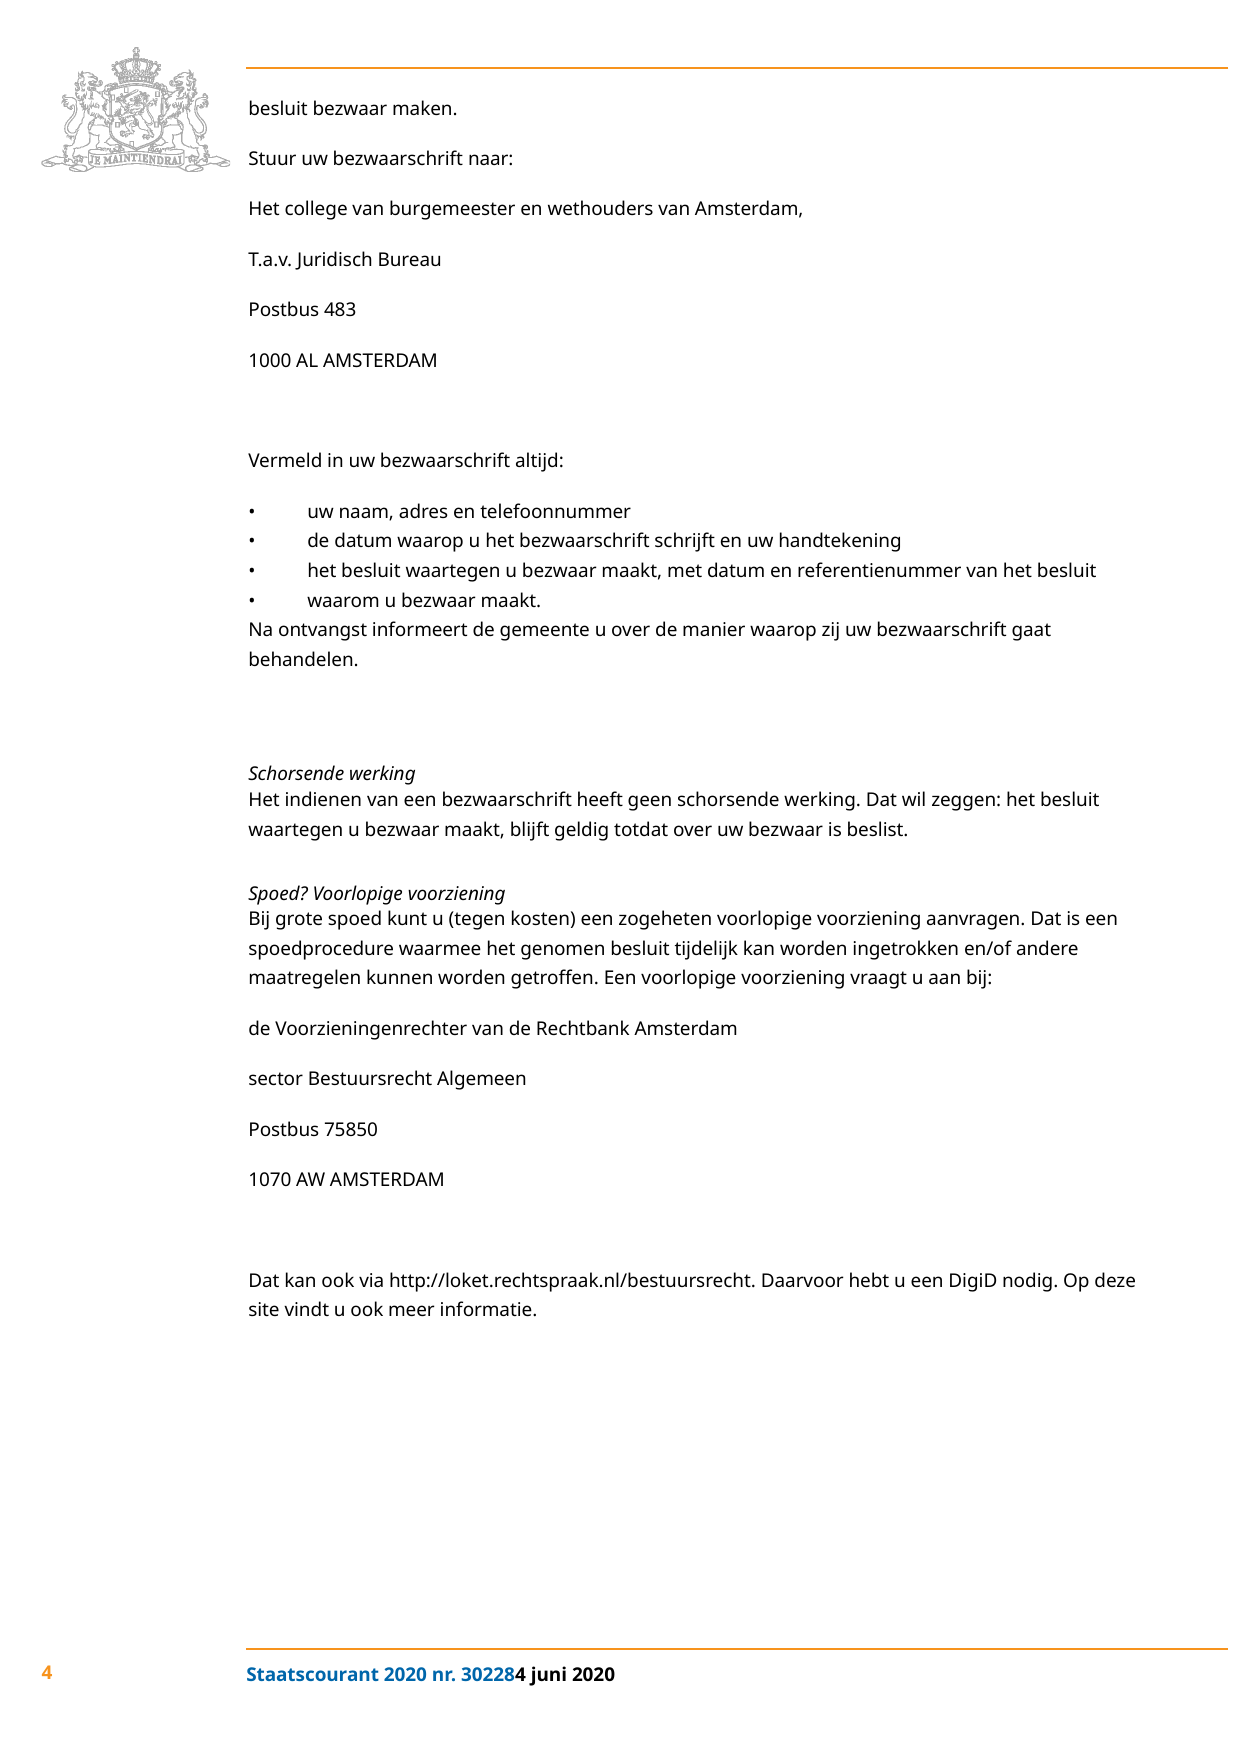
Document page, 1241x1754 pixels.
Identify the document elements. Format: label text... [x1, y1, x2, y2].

text Dat kan ook via http://loket.rechtspraak.nl/bestuursrecht. Daarvoor hebt u een DigiD nodig. Op deze site vindt u ook meer informatie. [248, 1267, 1152, 1322]
text Na ontvangst informeert de gemeente u over de manier waarop zij uw bezwaarschrift gaat behandelen. [248, 616, 1152, 672]
text Postbus 75850 [248, 1116, 1152, 1142]
text Vermeld in uw bezwaarschrift altijd: [248, 448, 1152, 473]
text T.a.v. Juridisch Bureau [248, 246, 1152, 272]
text Spoed? Voorlopige voorziening [248, 880, 1152, 905]
text besluit bezwaar maken. [248, 95, 1152, 121]
picture [41, 47, 231, 172]
text 1070 AW AMSTERDAM [248, 1166, 1152, 1192]
list de datum waarop u het bezwaarschrift schrijft en uw handtekening [248, 528, 1152, 553]
text Bij grote spoed kunt u (tegen kosten) een zogeheten voorlopige voorziening aanvragen. Dat is een spoedprocedure waarmee het genomen besluit tijdelijk kan worden ingetrokken en/of andere maatregelen kunnen worden getroffen. Een voorlopige voorziening vraagt u aan bij: [248, 905, 1152, 990]
text de Voorzieningenrechter van de Rechtbank Amsterdam [248, 1015, 1152, 1041]
text Stuur uw bezwaarschrift naar: [248, 145, 1152, 171]
text Het indienen van een bezwaarschrift heeft geen schorsende werking. Dat wil zeggen: het besluit waartegen u bezwaar maakt, blijft geldig totdat over uw bezwaar is beslist. [248, 786, 1152, 841]
text 1000 AL AMSTERDAM [248, 347, 1152, 373]
text Schorsende werking [248, 760, 1152, 786]
text sector Bestuursrecht Algemeen [248, 1065, 1152, 1091]
list waarom u bezwaar maakt. [248, 587, 1152, 613]
list uw naam, adres en telefoonnummer [248, 498, 1152, 524]
text Het college van burgemeester en wethouders van Amsterdam, [248, 196, 1152, 221]
list het besluit waartegen u bezwaar maakt, met datum en referentienummer van het besluit [248, 557, 1152, 583]
text Postbus 483 [248, 296, 1152, 322]
